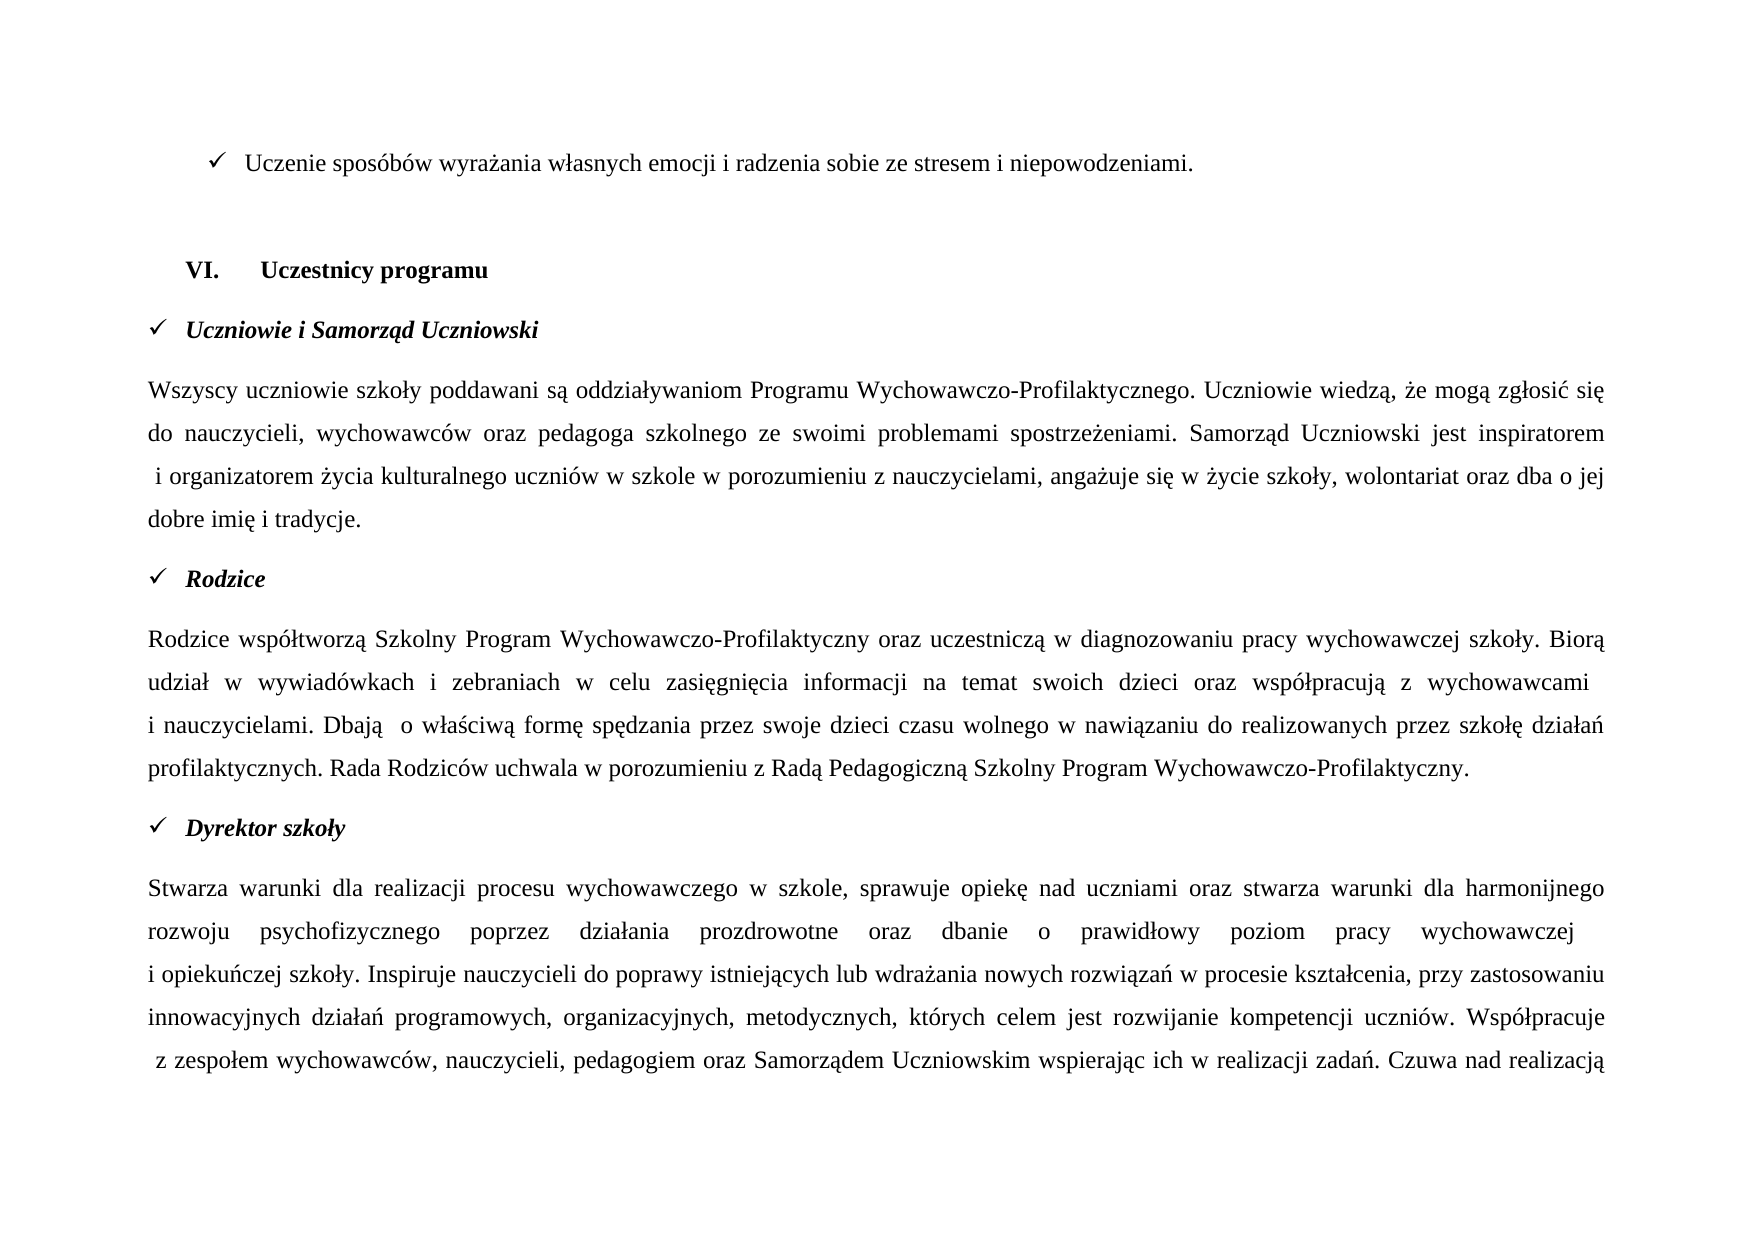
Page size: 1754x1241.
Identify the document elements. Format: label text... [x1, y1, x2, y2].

list Uczestnicy programu [185, 255, 1606, 284]
text Rodzice współtworzą Szkolny Program Wychowawczo-Profilaktyczny oraz uczestniczą w diagnozowaniu pracy wychowawczej szkoły. Biorą udział w wywiadówkach i zebraniach w celu zasięgnięcia informacji na temat swoich dzieci oraz współpracują z wychowawcami i nauczycielami. Dbają o właściwą formę spędzania przez swoje dzieci czasu wolnego w nawiązaniu do realizowanych przez szkołę działań profilaktycznych. Rada Rodziców uchwala w porozumieniu z Radą Pedagogiczną Szkolny Program Wychowawczo-Profilaktyczny. [148, 624, 1606, 782]
text Stwarza warunki dla realizacji procesu wychowawczego w szkole, sprawuje opiekę nad uczniami oraz stwarza warunki dla harmonijnego rozwoju psychofizycznego poprzez działania prozdrowotne oraz dbanie o prawidłowy poziom pracy wychowawczej i opiekuńczej szkoły. Inspiruje nauczycieli do poprawy istniejących lub wdrażania nowych rozwiązań w procesie kształcenia, przy zastosowaniu innowacyjnych działań programowych, organizacyjnych, metodycznych, których celem jest rozwijanie kompetencji uczniów. Współpracuje z zespołem wychowawców, nauczycieli, pedagogiem oraz Samorządem Uczniowskim wspierając ich w realizacji zadań. Czuwa nad realizacją [148, 873, 1606, 1074]
list Uczniowie i Samorząd Uczniowski [148, 315, 1606, 344]
list Uczenie sposóbów wyrażania własnych emocji i radzenia sobie ze stresem i niepowodzeniami. [207, 148, 1606, 176]
list Rodzice [148, 564, 1606, 593]
list Dyrektor szkoły [148, 813, 1606, 842]
text Wszyscy uczniowie szkoły poddawani są oddziaływaniom Programu Wychowawczo-Profilaktycznego. Uczniowie wiedzą, że mogą zgłosić się do nauczycieli, wychowawców oraz pedagoga szkolnego ze swoimi problemami spostrzeżeniami. Samorząd Uczniowski jest inspiratorem i organizatorem życia kulturalnego uczniów w szkole w porozumieniu z nauczycielami, angażuje się w życie szkoły, wolontariat oraz dba o jej dobre imię i tradycje. [148, 375, 1606, 533]
